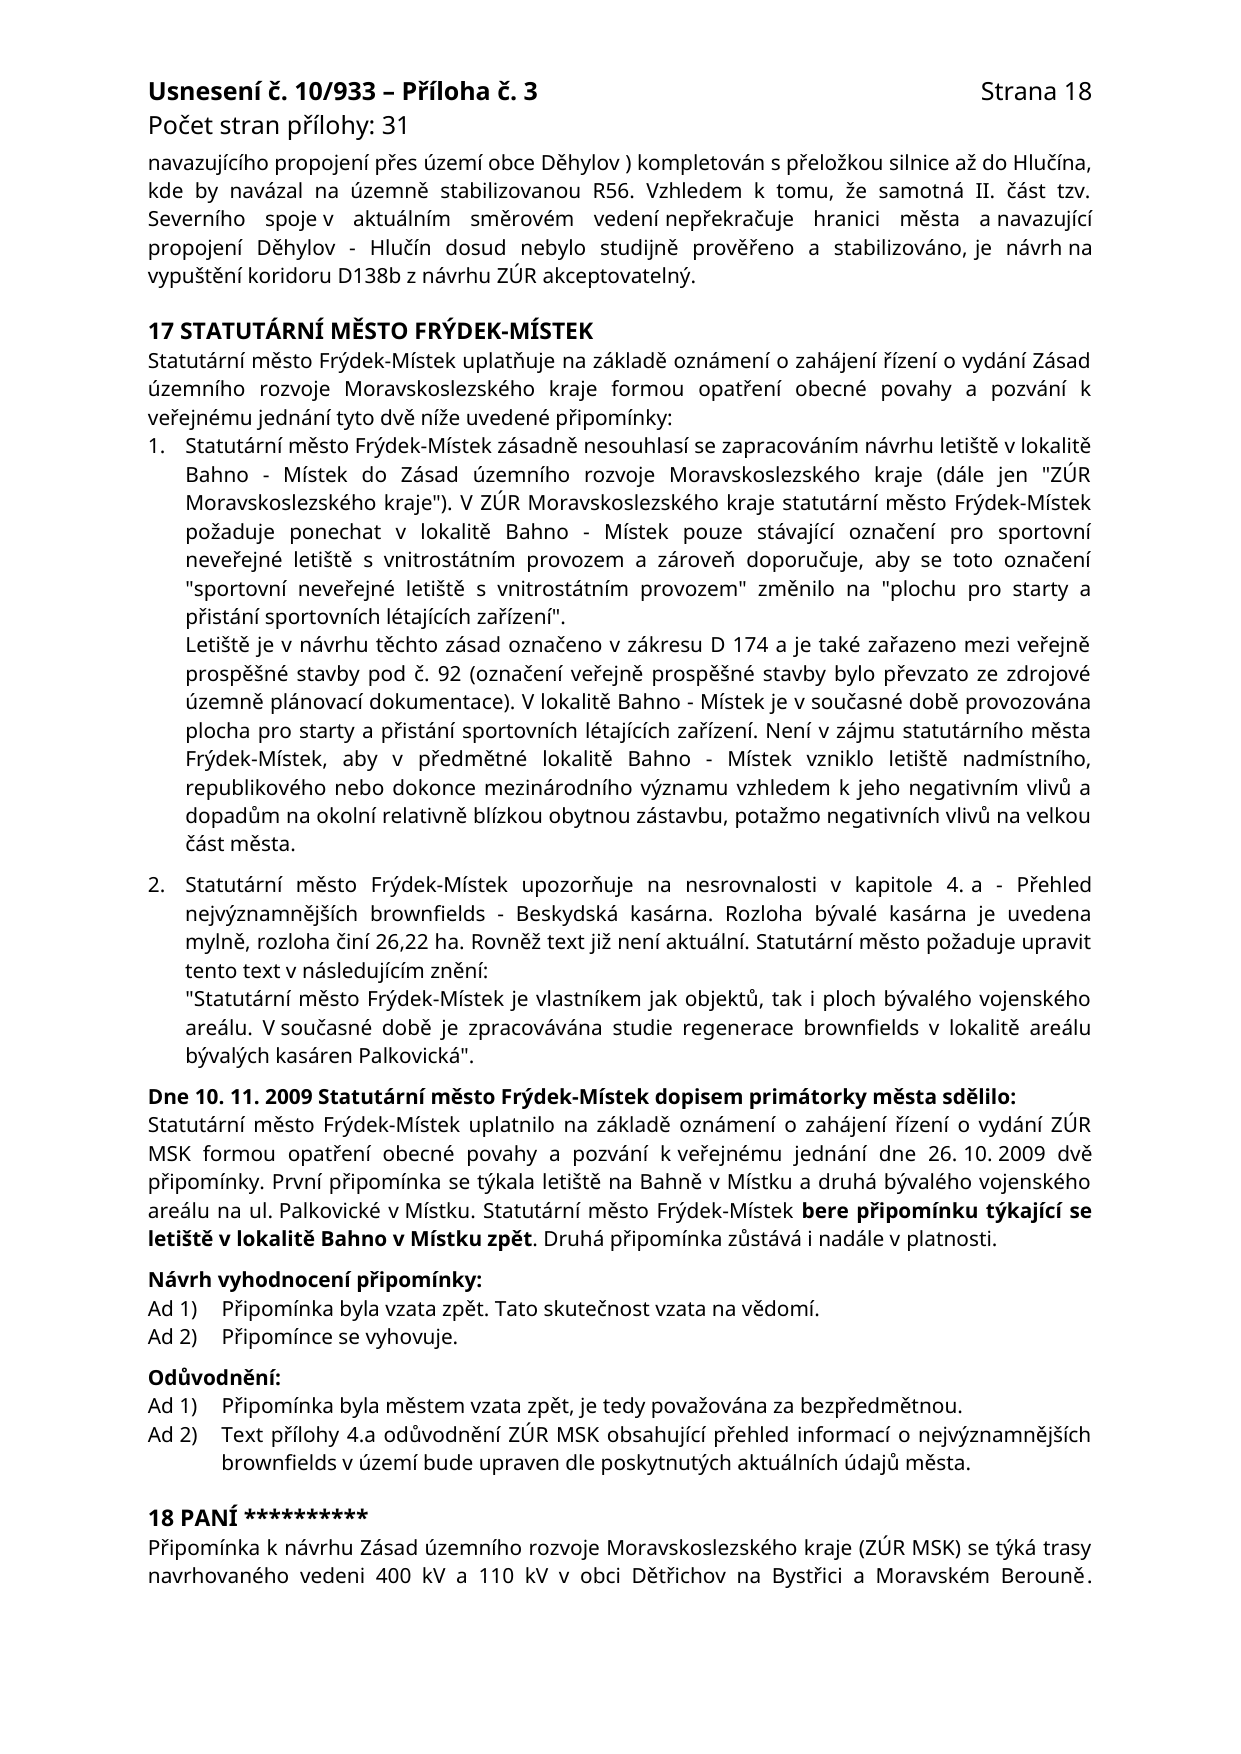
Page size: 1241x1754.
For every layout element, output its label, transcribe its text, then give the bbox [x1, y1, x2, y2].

text Připomínka k návrhu Zásad územního rozvoje Moravskoslezského kraje (ZÚR MSK) se týká trasy navrhovaného vedeni 400 kV a 110 kV v obci Dětřichov na Bystřici a Moravském Berouně. [148, 1533, 1092, 1590]
text Ad 1) Připomínka byla vzata zpět. Tato skutečnost vzata na vědomí. [148, 1294, 1092, 1322]
text Ad 1) Připomínka byla městem vzata zpět, je tedy považována za bezpředmětnou. [148, 1391, 1092, 1420]
text Ad 2) Připomínce se vyhovuje. [148, 1322, 1092, 1351]
text Letiště je v návrhu těchto zásad označeno v zákresu D 174 a je také zařazeno mezi veřejně prospěšné stavby pod č. 92 (označení veřejně prospěšné stavby bylo převzato ze zdrojové územně plánovací dokumentace). V lokalitě Bahno - Místek je v současné době provozována plocha pro starty a přistání sportovních létajících zařízení. Není v zájmu statutárního města Frýdek-Místek, aby v předmětné lokalitě Bahno - Místek vzniklo letiště nadmístního, republikového nebo dokonce mezinárodního významu vzhledem k jeho negativním vlivů a dopadům na okolní relativně blízkou obytnou zástavbu, potažmo negativních vlivů na velkou část města. [185, 631, 1092, 858]
text Ad 2) Text přílohy 4.a odůvodnění ZÚR MSK obsahující přehled informací o nejvýznamnějších brownfields v území bude upraven dle poskytnutých aktuálních údajů města. [148, 1420, 1092, 1477]
text Dne 10. 11. 2009 Statutární město Frýdek-Místek dopisem primátorky města sdělilo: [148, 1082, 1092, 1111]
text 17 Statutární město Frýdek-Místek [148, 315, 1092, 346]
text Statutární město Frýdek-Místek uplatnilo na základě oznámení o zahájení řízení o vydání ZÚR MSK formou opatření obecné povahy a pozvání k veřejnému jednání dne 26. 10. 2009 dvě připomínky. První připomínka se týkala letiště na Bahně v Místku a druhá bývalého vojenského areálu na ul. Palkovické v Místku. Statutární město Frýdek-Místek bere připomínku týkající se letiště v lokalitě Bahno v Místku zpět. Druhá připomínka zůstává i nadále v platnosti. [148, 1111, 1092, 1253]
text "Statutární město Frýdek-Místek je vlastníkem jak objektů, tak i ploch bývalého vojenského areálu. V současné době je zpracovávána studie regenerace brownfields v lokalitě areálu bývalých kasáren Palkovická". [185, 984, 1092, 1069]
list Statutární město Frýdek-Místek zásadně nesouhlasí se zapracováním návrhu letiště v lokalitě Bahno - Místek do Zásad územního rozvoje Moravskoslezského kraje (dále jen "ZÚR Moravskoslezského kraje"). V ZÚR Moravskoslezského kraje statutární město Frýdek-Místek požaduje ponechat v lokalitě Bahno - Místek pouze stávající označení pro sportovní neveřejné letiště s vnitrostátním provozem a zároveň doporučuje, aby se toto označení "sportovní neveřejné letiště s vnitrostátním provozem" změnilo na "plochu pro starty a přistání sportovních létajících zařízení". [148, 431, 1092, 631]
text navazujícího propojení přes území obce Děhylov ) kompletován s přeložkou silnice až do Hlučína, kde by navázal na územně stabilizovanou R56. Vzhledem k tomu, že samotná II. část tzv. Severního spoje v aktuálním směrovém vedení nepřekračuje hranici města a navazující propojení Děhylov - Hlučín dosud nebylo studijně prověřeno a stabilizováno, je návrh na vypuštění koridoru D138b z návrhu ZÚR akceptovatelný. [148, 148, 1092, 290]
text Odůvodnění: [148, 1363, 1092, 1391]
text Návrh vyhodnocení připomínky: [148, 1265, 1092, 1294]
text 18 paní ********** [148, 1502, 1092, 1533]
list Statutární město Frýdek-Místek upozorňuje na nesrovnalosti v kapitole 4. a - Přehled nejvýznamnějších brownfields - Beskydská kasárna. Rozloha bývalé kasárna je uvedena mylně, rozloha činí 26,22 ha. Rovněž text již není aktuální. Statutární město požaduje upravit tento text v následujícím znění: [148, 871, 1092, 984]
text Statutární město Frýdek-Místek uplatňuje na základě oznámení o zahájení řízení o vydání Zásad územního rozvoje Moravskoslezského kraje formou opatření obecné povahy a pozvání k veřejnému jednání tyto dvě níže uvedené připomínky: [148, 346, 1092, 431]
